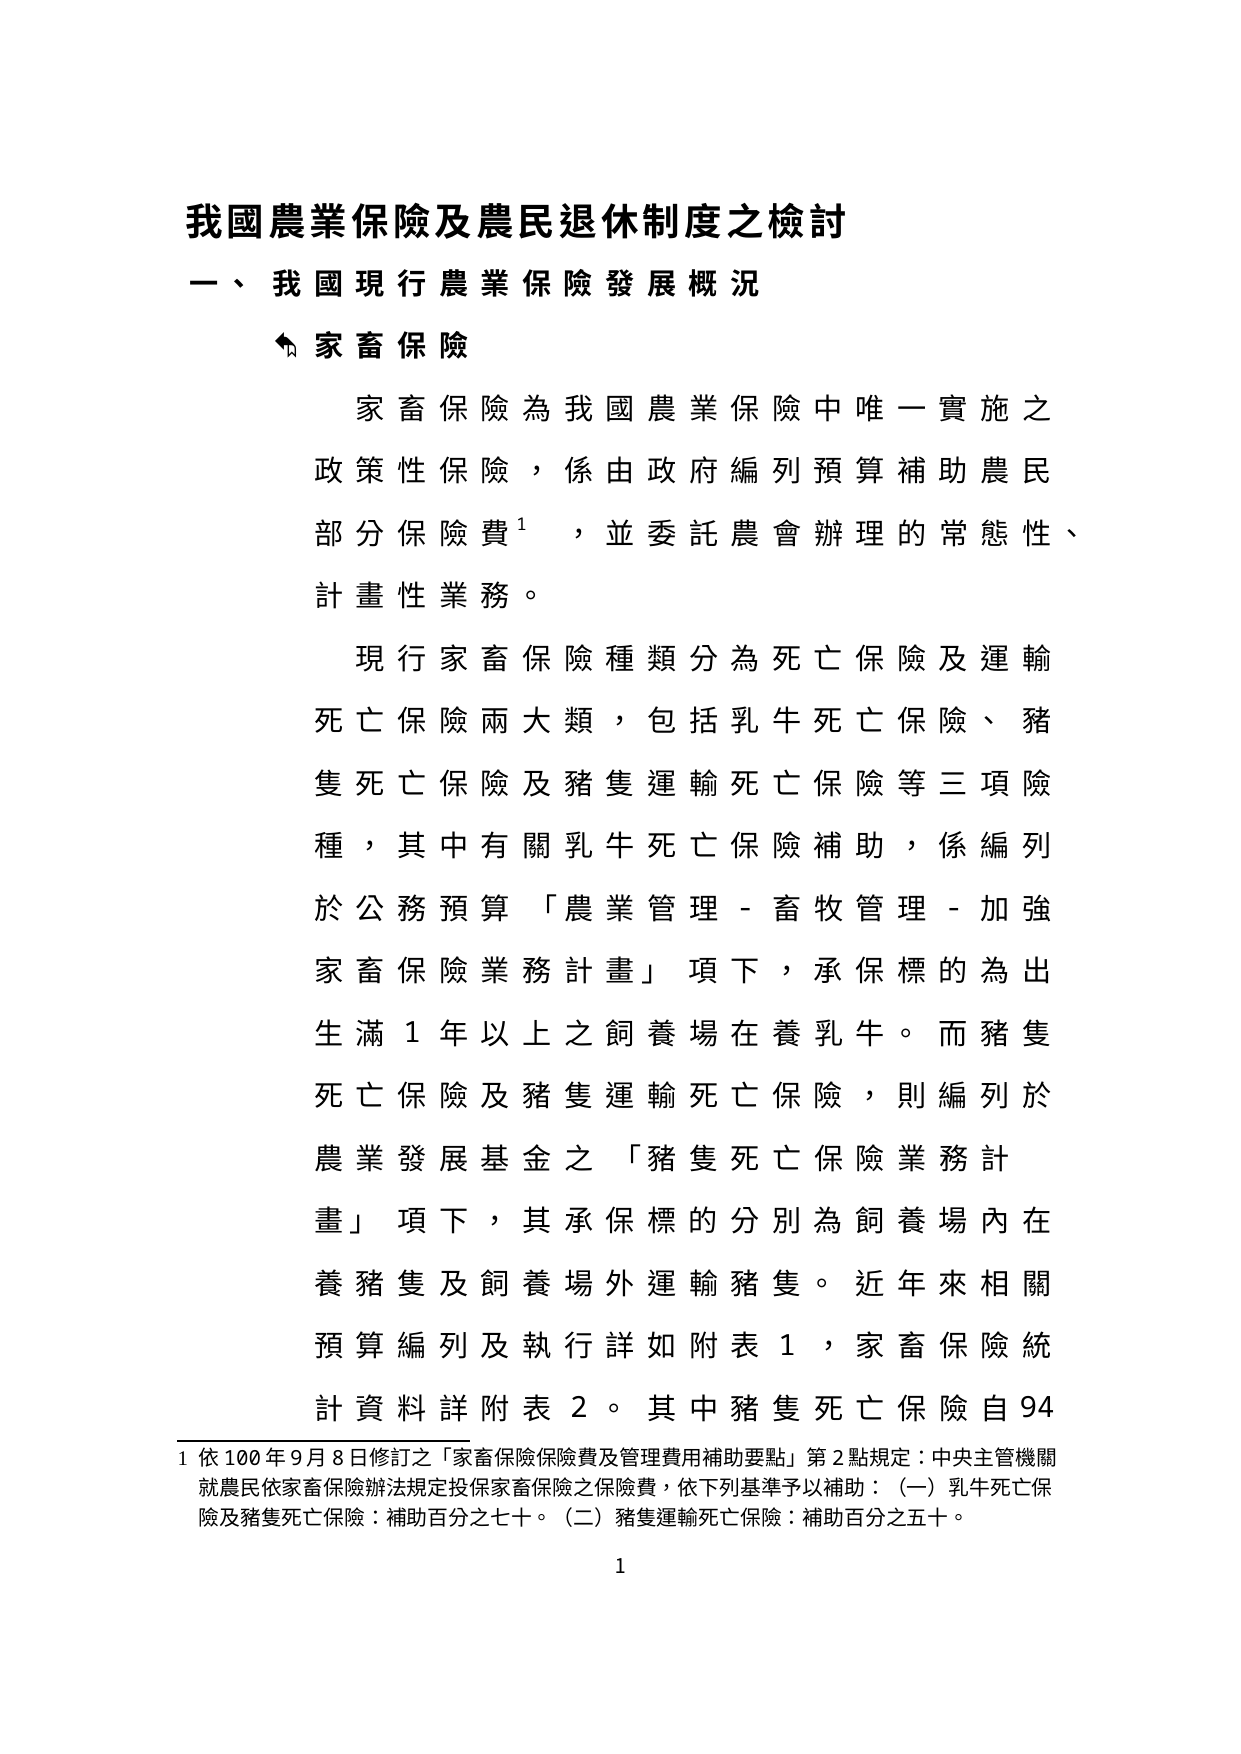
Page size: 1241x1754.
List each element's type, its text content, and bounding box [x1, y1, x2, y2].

text 我國農業保險及農民退休制度之檢討 [183, 177, 1058, 240]
text 家畜保險 [242, 302, 1058, 365]
text 一、我國現行農業保險發展概況 [183, 240, 1058, 302]
text 現行家畜保險種類分為死亡保險及運輸死亡保險兩大類，包括乳牛死亡保險、豬隻死亡保險及豬隻運輸死亡保險等三項險種，其中有關乳牛死亡保險補助，係編列於公務預算「農業管理-畜牧管理-加強家畜保險業務計畫」項下，承保標的為出生滿1年以上之飼養場在養乳牛。而豬隻死亡保險及豬隻運輸死亡保險，則編列於農業發展基金之「豬隻死亡保險業務計畫」項下，其承保標的分別為飼養場內在養豬隻及飼養場外運輸豬隻。近年來相關預算編列及執行詳如附表1，家畜保險統計資料詳附表2。其中豬隻死亡保險自94 [271, 615, 1058, 1427]
text 家畜保險為我國農業保險中唯一實施之政策性保險，係由政府編列預算補助農民部分保險費，並委託農會辦理的常態性、計畫性業務。 [271, 365, 1058, 615]
text 依100年9月8日修訂之「家畜保險保險費及管理費用補助要點」第2點規定：中央主管機關就農民依家畜保險辦法規定投保家畜保險之保險費，依下列基準予以補助：（一）乳牛死亡保險及豬隻死亡保險：補助百分之七十。（二）豬隻運輸死亡保險：補助百分之五十。 [177, 1441, 1063, 1532]
